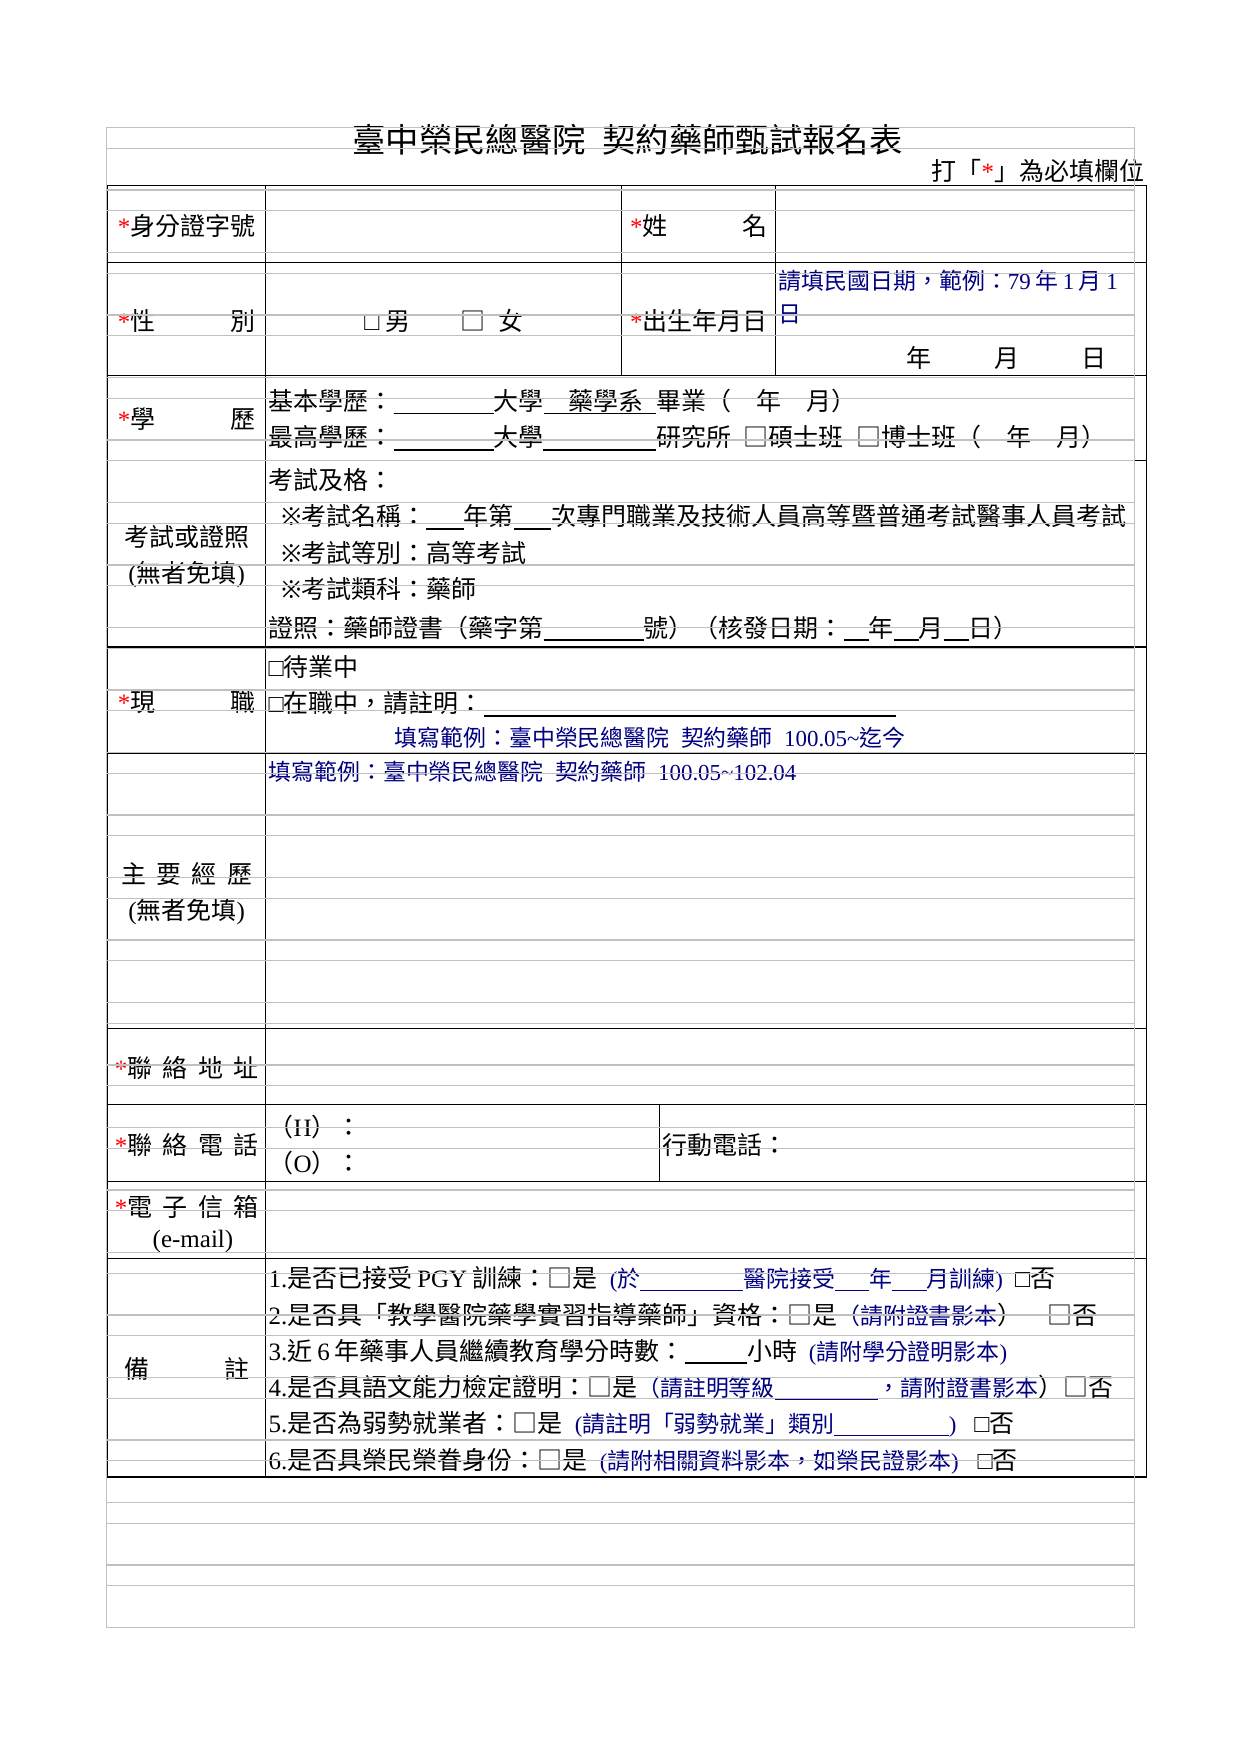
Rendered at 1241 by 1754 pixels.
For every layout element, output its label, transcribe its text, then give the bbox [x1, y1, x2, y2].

table_cell *現 職 [149, 691, 236, 710]
table_cell [622, 274, 775, 314]
table_cell 考試或證照 (無者免填) [108, 503, 265, 523]
table_cell *聯 絡 電 話 [108, 1149, 265, 1181]
table_cell 填寫範例：臺中榮民總醫院 契約藥師 100.05~102.04 [1135, 754, 1146, 1028]
table_cell [266, 336, 621, 375]
table_header 臺中榮民總醫院 契約藥師甄試報名表 打「*」為必填欄位 [108, 149, 1134, 185]
table_cell *身分證字號 [108, 211, 265, 252]
table_cell 填寫範例：臺中榮民總醫院 契約藥師 100.05~102.04 [266, 878, 1134, 898]
table_header 臺中榮民總醫院 契約藥師甄試報名表 打「*」為必填欄位 [557, 128, 623, 148]
table_cell 備 註 [108, 1316, 265, 1335]
table_cell 1.是否已接受PGY訓練：□是 (於 醫院接受 年 月訓練) □否 2.是否具「教學醫院藥學實習指導藥師」資格：□是（請附證書影本） □否 3.近6年藥事人員繼續教育學分時數： 小時 (請附學分證明影本) 4.是否具語文能力檢定證明：□是（請註明等級 ，請附證書影本）□否 5.是否為弱勢就業者：□是 (請註明「弱勢就業」類別 ) □否 6.是否具榮民榮眷身份：□是 (請附相關資料影本，如榮民證影本) □否 [266, 1399, 1134, 1439]
table_header 臺中榮民總醫院 契約藥師甄試報名表 打「*」為必填欄位 [108, 128, 400, 148]
table_cell □待業中 □在職中，請註明： 填寫範例：臺中榮民總醫院 契約藥師 100.05~迄今 [266, 649, 1134, 689]
table_cell 填寫範例：臺中榮民總醫院 契約藥師 100.05~102.04 [266, 961, 1134, 1002]
table_cell □待業中 □在職中，請註明： 填寫範例：臺中榮民總醫院 契約藥師 100.05~迄今 [266, 711, 1134, 752]
table_header 臺中榮民總醫院 契約藥師甄試報名表 打「*」為必填欄位 [655, 128, 708, 148]
table_cell [266, 1066, 1134, 1085]
table_cell 填寫範例：臺中榮民總醫院 契約藥師 100.05~102.04 [266, 899, 1134, 939]
table_cell 考試或證照 (無者免填) [240, 566, 265, 585]
table_cell [108, 253, 265, 262]
table_cell [108, 378, 265, 398]
table_cell 備 註 [108, 1336, 265, 1377]
table_cell 填寫範例：臺中榮民總醫院 契約藥師 100.05~102.04 [266, 1003, 1134, 1023]
table_cell [108, 263, 265, 273]
table_cell *聯 絡 地 址 [108, 1086, 265, 1104]
table_cell *聯 絡 電 話 [108, 1128, 265, 1148]
table_cell *性 別 [108, 316, 265, 335]
table_header 臺中榮民總醫院 契約藥師甄試報名表 打「*」為必填欄位 [757, 128, 794, 148]
table_cell 1.是否已接受PGY訓練：□是 (於 醫院接受 年 月訓練) □否 2.是否具「教學醫院藥學實習指導藥師」資格：□是（請附證書影本） □否 3.近6年藥事人員繼續教育學分時數： 小時 (請附學分證明影本) 4.是否具語文能力檢定證明：□是（請註明等級 ，請附證書影本）□否 5.是否為弱勢就業者：□是 (請註明「弱勢就業」類別 ) □否 6.是否具榮民榮眷身份：□是 (請附相關資料影本，如榮民證影本) □否 [266, 1316, 1134, 1335]
table_cell [266, 191, 621, 210]
table_cell 1.是否已接受PGY訓練：□是 (於 醫院接受 年 月訓練) □否 2.是否具「教學醫院藥學實習指導藥師」資格：□是（請附證書影本） □否 3.近6年藥事人員繼續教育學分時數： 小時 (請附學分證明影本) 4.是否具語文能力檢定證明：□是（請註明等級 ，請附證書影本）□否 5.是否為弱勢就業者：□是 (請註明「弱勢就業」類別 ) □否 6.是否具榮民榮眷身份：□是 (請附相關資料影本，如榮民證影本) □否 [266, 1461, 1134, 1476]
table_cell 考試及格： ※考試名稱： 年第 次專門職業及技術人員高等暨普通考試醫事人員考試 ※考試等別：高等考試 ※考試類科：藥師 [266, 566, 1134, 585]
table_cell [266, 263, 621, 273]
table_cell *出生年月日 [622, 316, 775, 335]
table_cell 考試及格： ※考試名稱： 年第 次專門職業及技術人員高等暨普通考試醫事人員考試 ※考試等別：高等考試 ※考試類科：藥師 [266, 524, 1134, 564]
table_cell *現 職 [249, 691, 265, 710]
table_cell [622, 191, 775, 210]
table_cell 考試或證照 (無者免填) [108, 586, 265, 627]
table_cell 行動電話： [660, 1128, 1134, 1148]
table_cell [266, 274, 621, 314]
table_cell *電 子 信 箱 (e-mail) [108, 1182, 265, 1189]
table_cell 考試及格： ※考試名稱： 年第 次專門職業及技術人員高等暨普通考試醫事人員考試 ※考試等別：高等考試 ※考試類科：藥師 [266, 503, 1134, 523]
table_cell 備 註 [108, 1441, 265, 1460]
table_cell [108, 191, 265, 210]
table_cell 行動電話： [1135, 1105, 1146, 1181]
table_cell *電 子 信 箱 (e-mail) [108, 1253, 265, 1258]
table_cell □待業中 □在職中，請註明： 填寫範例：臺中榮民總醫院 契約藥師 100.05~迄今 [1135, 648, 1146, 753]
table_header 臺中榮民總醫院 契約藥師甄試報名表 打「*」為必填欄位 [887, 128, 1134, 148]
table_cell 填寫範例：臺中榮民總醫院 契約藥師 100.05~102.04 [266, 941, 1134, 960]
table_cell 考試或證照 (無者免填) [108, 524, 265, 564]
table_cell 行動電話： [660, 1149, 1134, 1181]
table_cell [108, 274, 265, 314]
table_header 臺中榮民總醫院 契約藥師甄試報名表 打「*」為必填欄位 [1135, 127, 1147, 185]
table_cell [776, 191, 1134, 210]
table_header 臺中榮民總醫院 契約藥師甄試報名表 打「*」為必填欄位 [508, 128, 537, 148]
table_cell *現 職 [108, 649, 265, 689]
table_cell 填寫範例：臺中榮民總醫院 契約藥師 100.05~102.04 [266, 774, 1134, 814]
table_cell *聯 絡 地 址 [108, 1066, 265, 1085]
table_cell 備 註 [108, 1378, 265, 1398]
table_cell 填寫範例：臺中榮民總醫院 契約藥師 100.05~102.04 [266, 836, 1134, 877]
table_cell 主 要 經 歷 (無者免填) [108, 1024, 265, 1028]
table_cell 主 要 經 歷 (無者免填) [108, 878, 265, 898]
table_cell [1135, 186, 1146, 262]
table_cell 考試或證照 (無者免填) [108, 566, 241, 585]
table_cell □待業中 □在職中，請註明： 填寫範例：臺中榮民總醫院 契約藥師 100.05~迄今 [346, 691, 1134, 710]
table_cell *現 職 [108, 711, 265, 752]
table_cell 1.是否已接受PGY訓練：□是 (於 醫院接受 年 月訓練) □否 2.是否具「教學醫院藥學實習指導藥師」資格：□是（請附證書影本） □否 3.近6年藥事人員繼續教育學分時數： 小時 (請附學分證明影本) 4.是否具語文能力檢定證明：□是（請註明等級 ，請附證書影本）□否 5.是否為弱勢就業者：□是 (請註明「弱勢就業」類別 ) □否 6.是否具榮民榮眷身份：□是 (請附相關資料影本，如榮民證影本) □否 [266, 1259, 1134, 1273]
table_cell *學 歷 [108, 399, 265, 439]
table_cell [266, 1182, 1134, 1189]
table_cell 主 要 經 歷 (無者免填) [108, 774, 265, 814]
table_cell 1.是否已接受PGY訓練：□是 (於 醫院接受 年 月訓練) □否 2.是否具「教學醫院藥學實習指導藥師」資格：□是（請附證書影本） □否 3.近6年藥事人員繼續教育學分時數： 小時 (請附學分證明影本) 4.是否具語文能力檢定證明：□是（請註明等級 ，請附證書影本）□否 5.是否為弱勢就業者：□是 (請註明「弱勢就業」類別 ) □否 6.是否具榮民榮眷身份：□是 (請附相關資料影本，如榮民證影本) □否 [266, 1441, 1134, 1460]
table_cell 備 註 [108, 1399, 265, 1439]
table_cell 主 要 經 歷 (無者免填) [108, 899, 265, 939]
table_cell 填寫範例：臺中榮民總醫院 契約藥師 100.05~102.04 [266, 754, 1134, 773]
table_cell 1.是否已接受PGY訓練：□是 (於 醫院接受 年 月訓練) □否 2.是否具「教學醫院藥學實習指導藥師」資格：□是（請附證書影本） □否 3.近6年藥事人員繼續教育學分時數： 小時 (請附學分證明影本) 4.是否具語文能力檢定證明：□是（請註明等級 ，請附證書影本）□否 5.是否為弱勢就業者：□是 (請註明「弱勢就業」類別 ) □否 6.是否具榮民榮眷身份：□是 (請附相關資料影本，如榮民證影本) □否 [266, 1274, 1134, 1314]
table_cell [1135, 1029, 1146, 1104]
table_cell 備 註 [108, 1461, 265, 1476]
table_cell *電 子 信 箱 (e-mail) [108, 1191, 265, 1210]
table_cell 填寫範例：臺中榮民總醫院 契約藥師 100.05~102.04 [266, 816, 1134, 835]
table_cell （H）： （O）： [266, 1105, 659, 1127]
table_cell [266, 211, 621, 252]
table_cell [1135, 1182, 1146, 1258]
table_cell [266, 1191, 1134, 1210]
table_cell [266, 1253, 1134, 1258]
table_cell 請填民國日期，範例：79年1月1日 年 月 日 [1135, 263, 1146, 375]
table_cell 證照：藥師證書（藥字第 號）（核發日期： 年 月 日） [266, 628, 1134, 646]
table_cell *現 職 [108, 691, 143, 710]
table_cell [108, 336, 265, 375]
table_cell 備 註 [108, 1259, 265, 1273]
table_cell 考試或證照 (無者免填) [108, 628, 265, 646]
table_header 臺中榮民總醫院 契約藥師甄試報名表 打「*」為必填欄位 [403, 128, 456, 148]
table_cell *聯 絡 地 址 [108, 1029, 265, 1064]
table_cell 考試及格： ※考試名稱： 年第 次專門職業及技術人員高等暨普通考試醫事人員考試 ※考試等別：高等考試 ※考試類科：藥師 [266, 461, 1134, 502]
table_cell *聯 絡 電 話 [108, 1105, 265, 1127]
table_cell 主 要 經 歷 (無者免填) [108, 941, 265, 960]
table_cell 1.是否已接受PGY訓練：□是 (於 醫院接受 年 月訓練) □否 2.是否具「教學醫院藥學實習指導藥師」資格：□是（請附證書影本） □否 3.近6年藥事人員繼續教育學分時數： 小時 (請附學分證明影本) 4.是否具語文能力檢定證明：□是（請註明等級 ，請附證書影本）□否 5.是否為弱勢就業者：□是 (請註明「弱勢就業」類別 ) □否 6.是否具榮民榮眷身份：□是 (請附相關資料影本，如榮民證影本) □否 [266, 1336, 1134, 1377]
table_header 臺中榮民總醫院 契約藥師甄試報名表 打「*」為必填欄位 [618, 128, 648, 148]
table_cell 考試及格： ※考試名稱： 年第 次專門職業及技術人員高等暨普通考試醫事人員考試 ※考試等別：高等考試 ※考試類科：藥師 [1135, 461, 1146, 606]
table_cell [266, 1211, 1134, 1252]
table_cell 主 要 經 歷 (無者免填) [108, 816, 265, 835]
table_cell [622, 253, 775, 262]
table_header 臺中榮民總醫院 契約藥師甄試報名表 打「*」為必填欄位 [852, 128, 884, 148]
table_cell □ 男 □ 女 [266, 316, 621, 335]
table_cell 請填民國日期，範例：79年1月1日 年 月 日 [776, 316, 1134, 335]
table_cell 基本學歷： 大學 藥學系 畢業（ 年 月） 最高學歷： 大學 研究所 □碩士班 □博士班（ 年 月） [266, 441, 1134, 459]
table_cell *電 子 信 箱 (e-mail) [108, 1211, 265, 1252]
table_cell [776, 253, 1134, 262]
table_cell 主 要 經 歷 (無者免填) [108, 961, 265, 1002]
table_cell [266, 253, 621, 262]
table_cell 考試或證照 (無者免填) [108, 461, 265, 502]
table_cell 主 要 經 歷 (無者免填) [108, 836, 265, 877]
table_cell 證照：藥師證書（藥字第 號）（核發日期： 年 月 日） [266, 606, 1134, 627]
table_cell [776, 211, 1134, 252]
table_cell 主 要 經 歷 (無者免填) [108, 1003, 265, 1023]
table_cell *姓 名 [622, 211, 775, 252]
table_cell 基本學歷： 大學 藥學系 畢業（ 年 月） 最高學歷： 大學 研究所 □碩士班 □博士班（ 年 月） [266, 378, 1134, 398]
table_cell [622, 336, 775, 375]
table_cell 行動電話： [660, 1105, 1134, 1127]
table_header 臺中榮民總醫院 契約藥師甄試報名表 打「*」為必填欄位 [470, 128, 508, 148]
table_cell 基本學歷： 大學 藥學系 畢業（ 年 月） 最高學歷： 大學 研究所 □碩士班 □博士班（ 年 月） [266, 399, 1134, 439]
table_cell 請填民國日期，範例：79年1月1日 年 月 日 [776, 263, 1134, 273]
table_cell （H）： （O）： [266, 1128, 659, 1148]
table_cell （H）： （O）： [266, 1149, 659, 1181]
table_cell [622, 263, 775, 273]
table_cell 請填民國日期，範例：79年1月1日 年 月 日 [776, 274, 1134, 314]
table_cell [266, 1086, 1134, 1104]
table_cell 考試及格： ※考試名稱： 年第 次專門職業及技術人員高等暨普通考試醫事人員考試 ※考試等別：高等考試 ※考試類科：藥師 [266, 586, 1134, 606]
table_cell [108, 441, 265, 459]
table_cell [266, 1029, 1134, 1064]
table_cell 請填民國日期，範例：79年1月1日 年 月 日 [776, 336, 1134, 375]
table_cell 填寫範例：臺中榮民總醫院 契約藥師 100.05~102.04 [266, 1024, 1134, 1028]
table_cell 備 註 [108, 1274, 265, 1314]
table_cell 主 要 經 歷 (無者免填) [108, 754, 265, 773]
